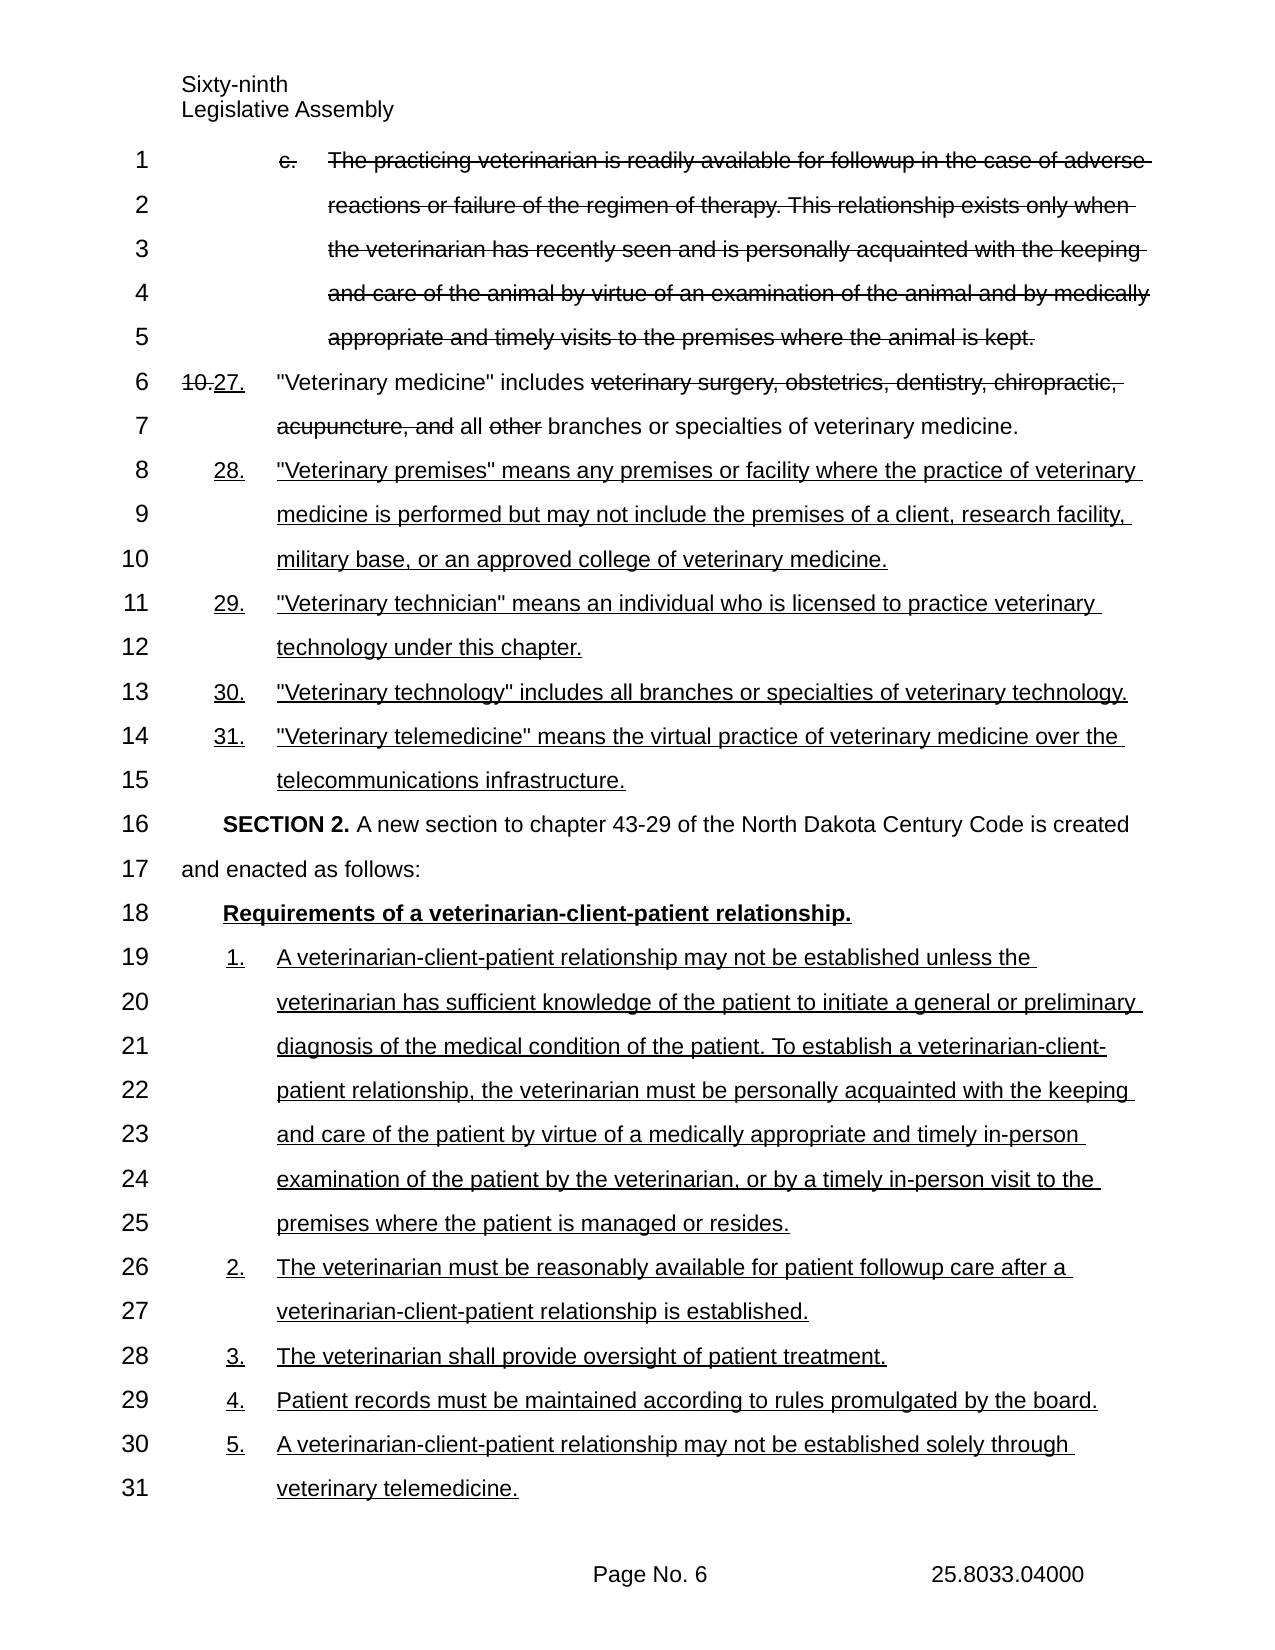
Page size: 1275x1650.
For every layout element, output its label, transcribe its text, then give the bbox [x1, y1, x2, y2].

text 31. "Veterinary telemedicine" means the virtual practice of veterinary medicine over the telecommunications infrastructure. [181, 709, 1154, 797]
text 1. A veterinarian-client-patient relationship may not be established unless the veterinarian has sufficient knowledge of the patient to initiate a general or preliminary diagnosis of the medical condition of the patient. To establish a veterinarian-client-patient relationship, the veterinarian must be personally acquainted with the keeping and care of the patient by virtue of a medically appropriate and timely in-person examination of the patient by the veterinarian, or by a timely in-person visit to the premises where the patient is managed or resides. [181, 930, 1154, 1240]
text 2. The veterinarian must be reasonably available for patient followup care after a veterinarian-client-patient relationship is established. [181, 1240, 1154, 1329]
text 28. "Veterinary premises" means any premises or facility where the practice of veterinary medicine is performed but may not include the premises of a client, research facility, military base, or an approved college of veterinary medicine. [181, 443, 1154, 576]
text 10.27. "Veterinary medicine" includes veterinary surgery, obstetrics, dentistry, chiropractic, acupuncture, and all other branches or specialties of veterinary medicine. [181, 355, 1154, 443]
text SECTION 2. A new section to chapter 43‑29 of the North Dakota Century Code is created and enacted as follows: [181, 797, 1154, 886]
text 3. The veterinarian shall provide oversight of patient treatment. [181, 1329, 1154, 1373]
text 5. A veterinarian-client-patient relationship may not be established solely through veterinary telemedicine. [181, 1417, 1154, 1506]
text 30. "Veterinary technology" includes all branches or specialties of veterinary technology. [181, 664, 1154, 709]
text c. The practicing veterinarian is readily available for followup in the case of adverse reactions or failure of the regimen of therapy. This relationship exists only when the veterinarian has recently seen and is personally acquainted with the keeping and care of the animal by virtue of an examination of the animal and by medically appropriate and timely visits to the premises where the animal is kept. [181, 133, 1154, 355]
text 29. "Veterinary technician" means an individual who is licensed to practice veterinary technology under this chapter. [181, 576, 1154, 664]
subtitle Requirements of a veterinarian-client-patient relationship. [181, 886, 1154, 930]
text 4. Patient records must be maintained according to rules promulgated by the board. [181, 1373, 1154, 1417]
